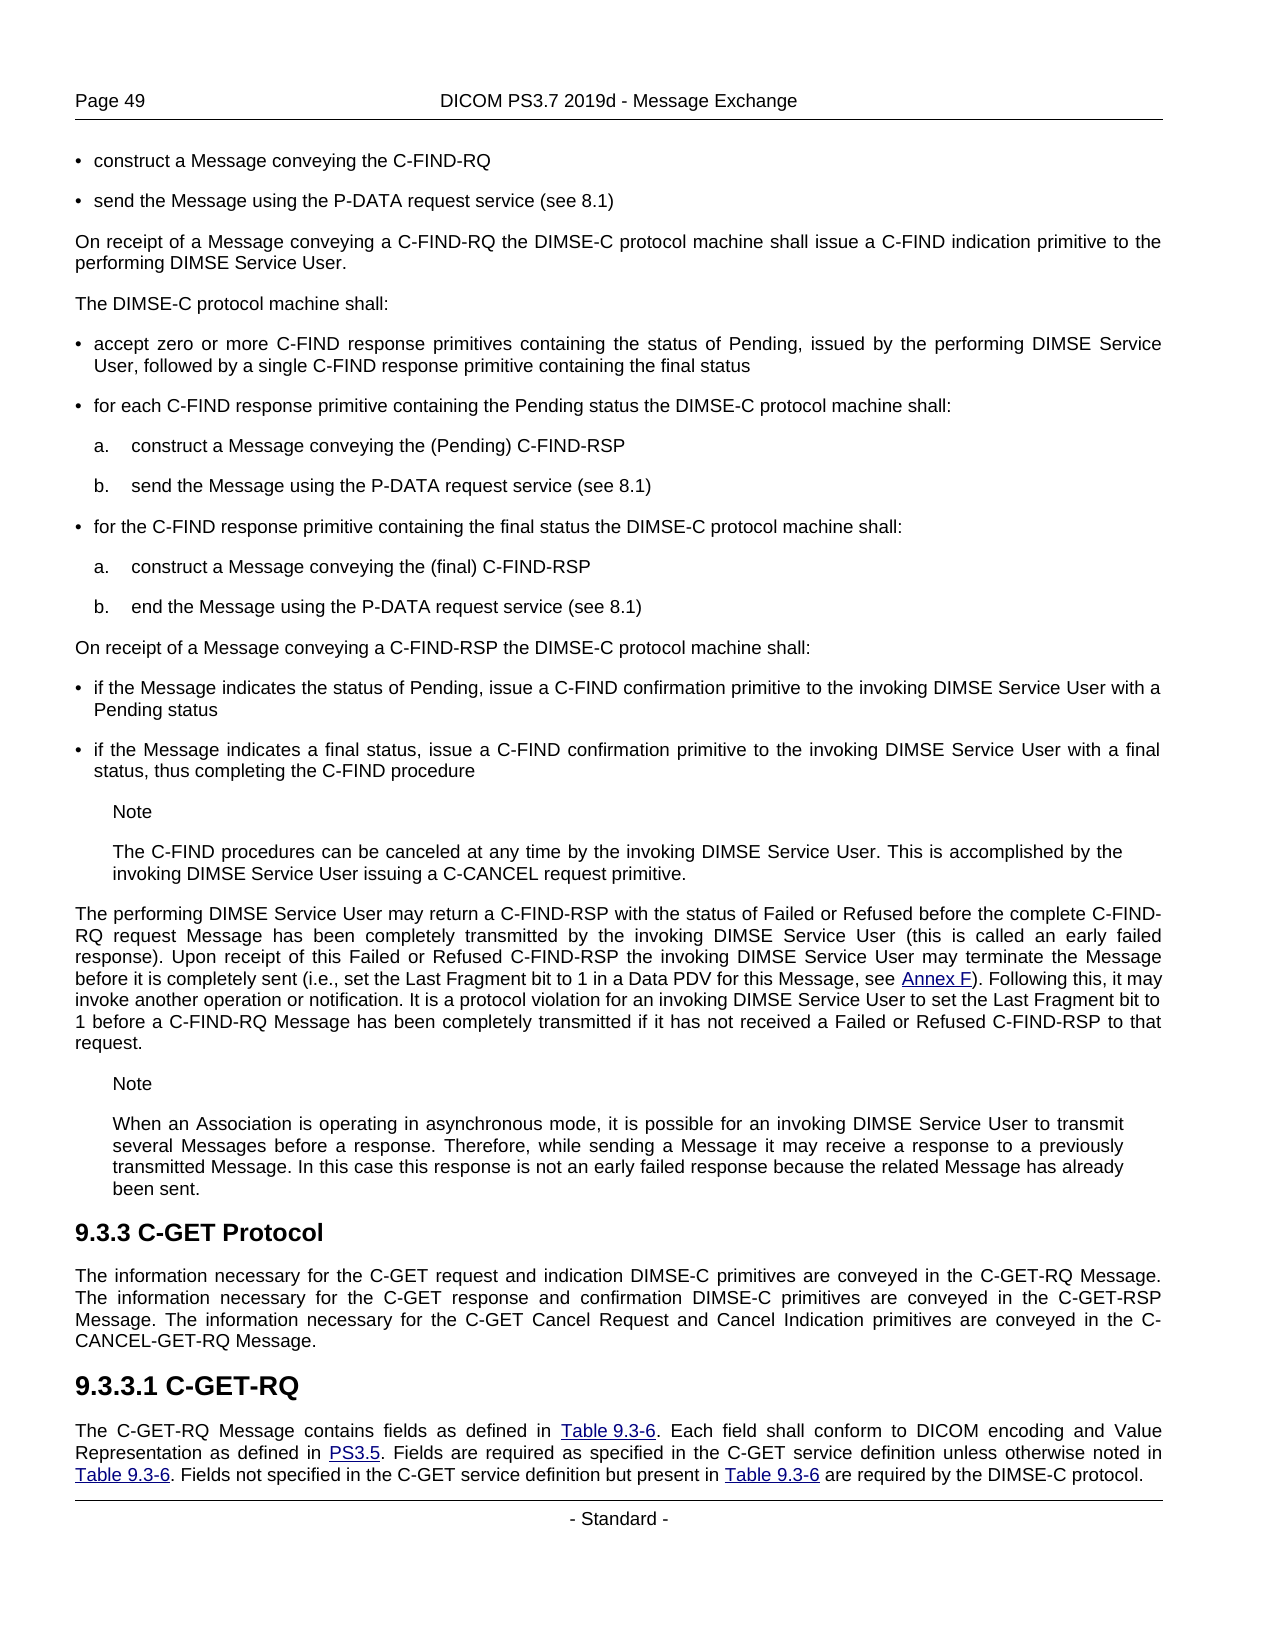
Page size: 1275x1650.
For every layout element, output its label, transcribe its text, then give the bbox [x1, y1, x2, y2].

text The performing DIMSE Service User may return a C-FIND-RSP with the status of Failed or Refused before the complete C-FIND-RQ request Message has been completely transmitted by the invoking DIMSE Service User (this is called an early failed response). Upon receipt of this Failed or Refused C-FIND-RSP the invoking DIMSE Service User may terminate the Message before it is completely sent (i.e., set the Last Fragment bit to 1 in a Data PDV for this Message, see Annex F). Following this, it may invoke another operation or notification. It is a protocol violation for an invoking DIMSE Service User to set the Last Fragment bit to 1 before a C-FIND-RQ Message has been completely transmitted if it has not received a Failed or Refused C-FIND-RSP to that request. [75, 903, 1162, 1054]
text b. send the Message using the P-DATA request service (see 8.1) [94, 475, 1162, 497]
text The DIMSE-C protocol machine shall: [75, 292, 1162, 314]
text 9.3.3.1 C-GET-RQ [75, 1370, 1162, 1402]
text The C-GET-RQ Message contains fields as defined in Table 9.3-6. Each field shall conform to DICOM encoding and Value Representation as defined in PS3.5. Fields are required as specified in the C-GET service definition unless otherwise noted in Table 9.3-6. Fields not specified in the C-GET service definition but present in Table 9.3-6 are required by the DIMSE-C protocol. [75, 1420, 1162, 1485]
text The information necessary for the C-GET request and indication DIMSE-C primitives are conveyed in the C-GET-RQ Message. The information necessary for the C-GET response and confirmation DIMSE-C primitives are conveyed in the C-GET-RSP Message. The information necessary for the C-GET Cancel Request and Cancel Indication primitives are conveyed in the C-CANCEL-GET-RQ Message. [75, 1265, 1162, 1352]
text • for each C-FIND response primitive containing the Pending status the DIMSE-C protocol machine shall: [75, 395, 1162, 416]
text 9.3.3 C-GET Protocol [75, 1218, 1162, 1247]
text • accept zero or more C-FIND response primitives containing the status of Pending, issued by the performing DIMSE Service User, followed by a single C-FIND response primitive containing the final status [75, 333, 1162, 376]
text • send the Message using the P-DATA request service (see 8.1) [75, 190, 1162, 212]
text When an Association is operating in asynchronous mode, it is possible for an invoking DIMSE Service User to transmit several Messages before a response. Therefore, while sending a Message it may receive a response to a previously transmitted Message. In this case this response is not an early failed response because the related Message has already been sent. [112, 1113, 1125, 1199]
text On receipt of a Message conveying a C-FIND-RQ the DIMSE-C protocol machine shall issue a C-FIND indication primitive to the performing DIMSE Service User. [75, 231, 1162, 274]
text • if the Message indicates a final status, issue a C-FIND confirmation primitive to the invoking DIMSE Service User with a final status, thus completing the C-FIND procedure [75, 739, 1162, 782]
text • if the Message indicates the status of Pending, issue a C-FIND confirmation primitive to the invoking DIMSE Service User with a Pending status [75, 677, 1162, 720]
text Note [112, 801, 1125, 822]
text • for the C-FIND response primitive containing the final status the DIMSE-C protocol machine shall: [75, 516, 1162, 537]
text The C-FIND procedures can be canceled at any time by the invoking DIMSE Service User. This is accomplished by the invoking DIMSE Service User issuing a C-CANCEL request primitive. [112, 841, 1125, 884]
text a. construct a Message conveying the (final) C-FIND-RSP [94, 556, 1162, 577]
text a. construct a Message conveying the (Pending) C-FIND-RSP [94, 435, 1162, 457]
text • construct a Message conveying the C-FIND-RQ [75, 150, 1162, 172]
text b. end the Message using the P-DATA request service (see 8.1) [94, 596, 1162, 618]
text Note [112, 1072, 1125, 1094]
text On receipt of a Message conveying a C-FIND-RSP the DIMSE-C protocol machine shall: [75, 637, 1162, 658]
